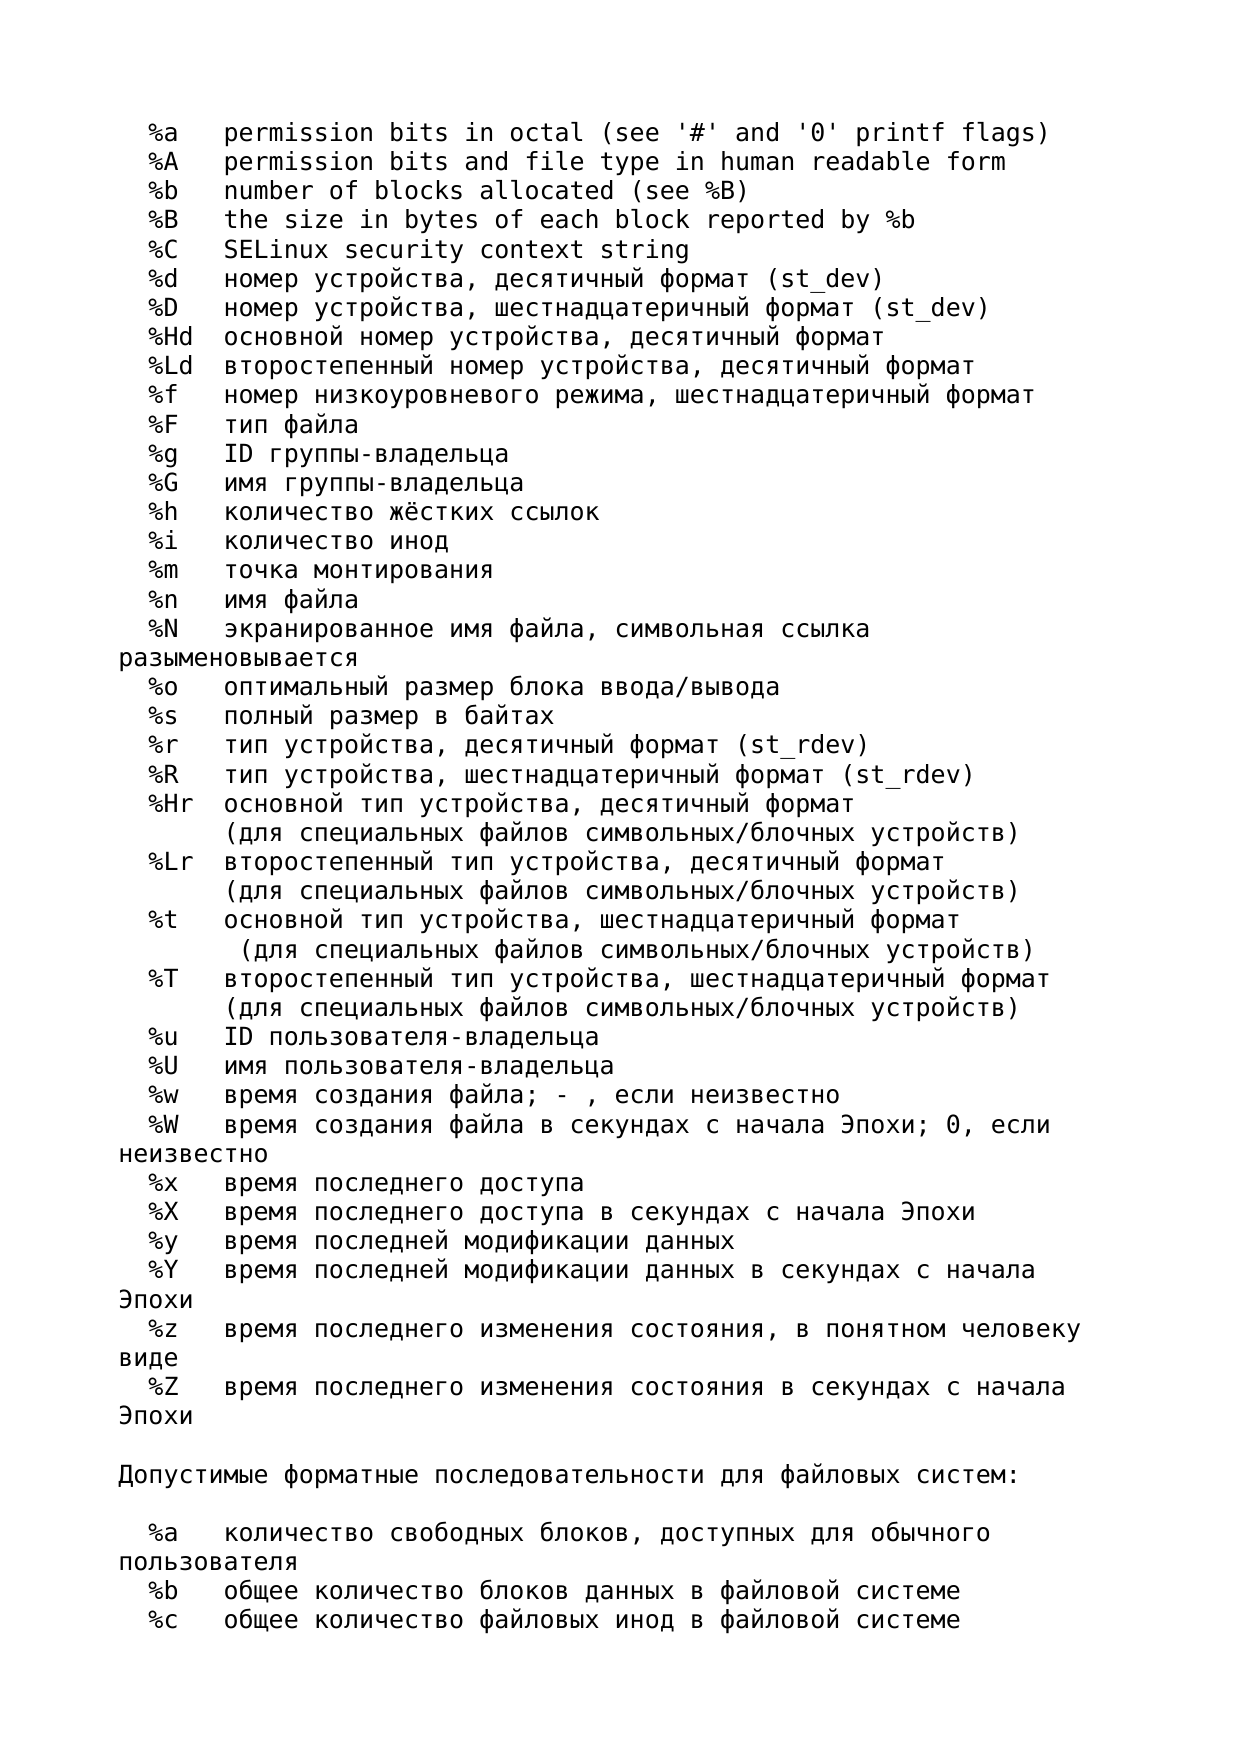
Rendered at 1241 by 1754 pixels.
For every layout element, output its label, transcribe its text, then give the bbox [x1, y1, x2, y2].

text %a permission bits in octal (see '#' and '0' printf flags) %A permission bits and file type in human readable form %b number of blocks allocated (see %B) %B the size in bytes of each block reported by %b %C SELinux security context string %d номер устройства, десятичный формат (st_dev) %D номер устройства, шестнадцатеричный формат (st_dev) %Hd основной номер устройства, десятичный формат %Ld второстепенный номер устройства, десятичный формат %f номер низкоуровневого режима, шестнадцатеричный формат %F тип файла %g ID группы-владельца %G имя группы-владельца %h количество жёстких ссылок %i количество инод %m точка монтирования %n имя файла %N экранированное имя файла, символьная ссылка разыменовывается %o оптимальный размер блока ввода/вывода %s полный размер в байтах %r тип устройства, десятичный формат (st_rdev) %R тип устройства, шестнадцатеричный формат (st_rdev) %Hr основной тип устройства, десятичный формат (для специальных файлов символьных/блочных устройств) %Lr второстепенный тип устройства, десятичный формат (для специальных файлов символьных/блочных устройств) %t основной тип устройства, шестнадцатеричный формат (для специальных файлов символьных/блочных устройств) %T второстепенный тип устройства, шестнадцатеричный формат (для специальных файлов символьных/блочных устройств) %u ID пользователя-владельца %U имя пользователя-владельца %w время создания файла; - , если неизвестно %W время создания файла в секундах с начала Эпохи; 0, если неизвестно %x время последнего доступа %X время последнего доступа в секундах с начала Эпохи %y время последней модификации данных %Y время последней модификации данных в секундах с начала Эпохи %z время последнего изменения состояния, в понятном человеку виде %Z время последнего изменения состояния в секундах с начала Эпохи Допустимые форматные последовательности для файловых систем: %a количество свободных блоков, доступных для обычного пользователя %b общее количество блоков данных в файловой системе %c общее количество файловых инод в файловой системе [118, 118, 1122, 1635]
